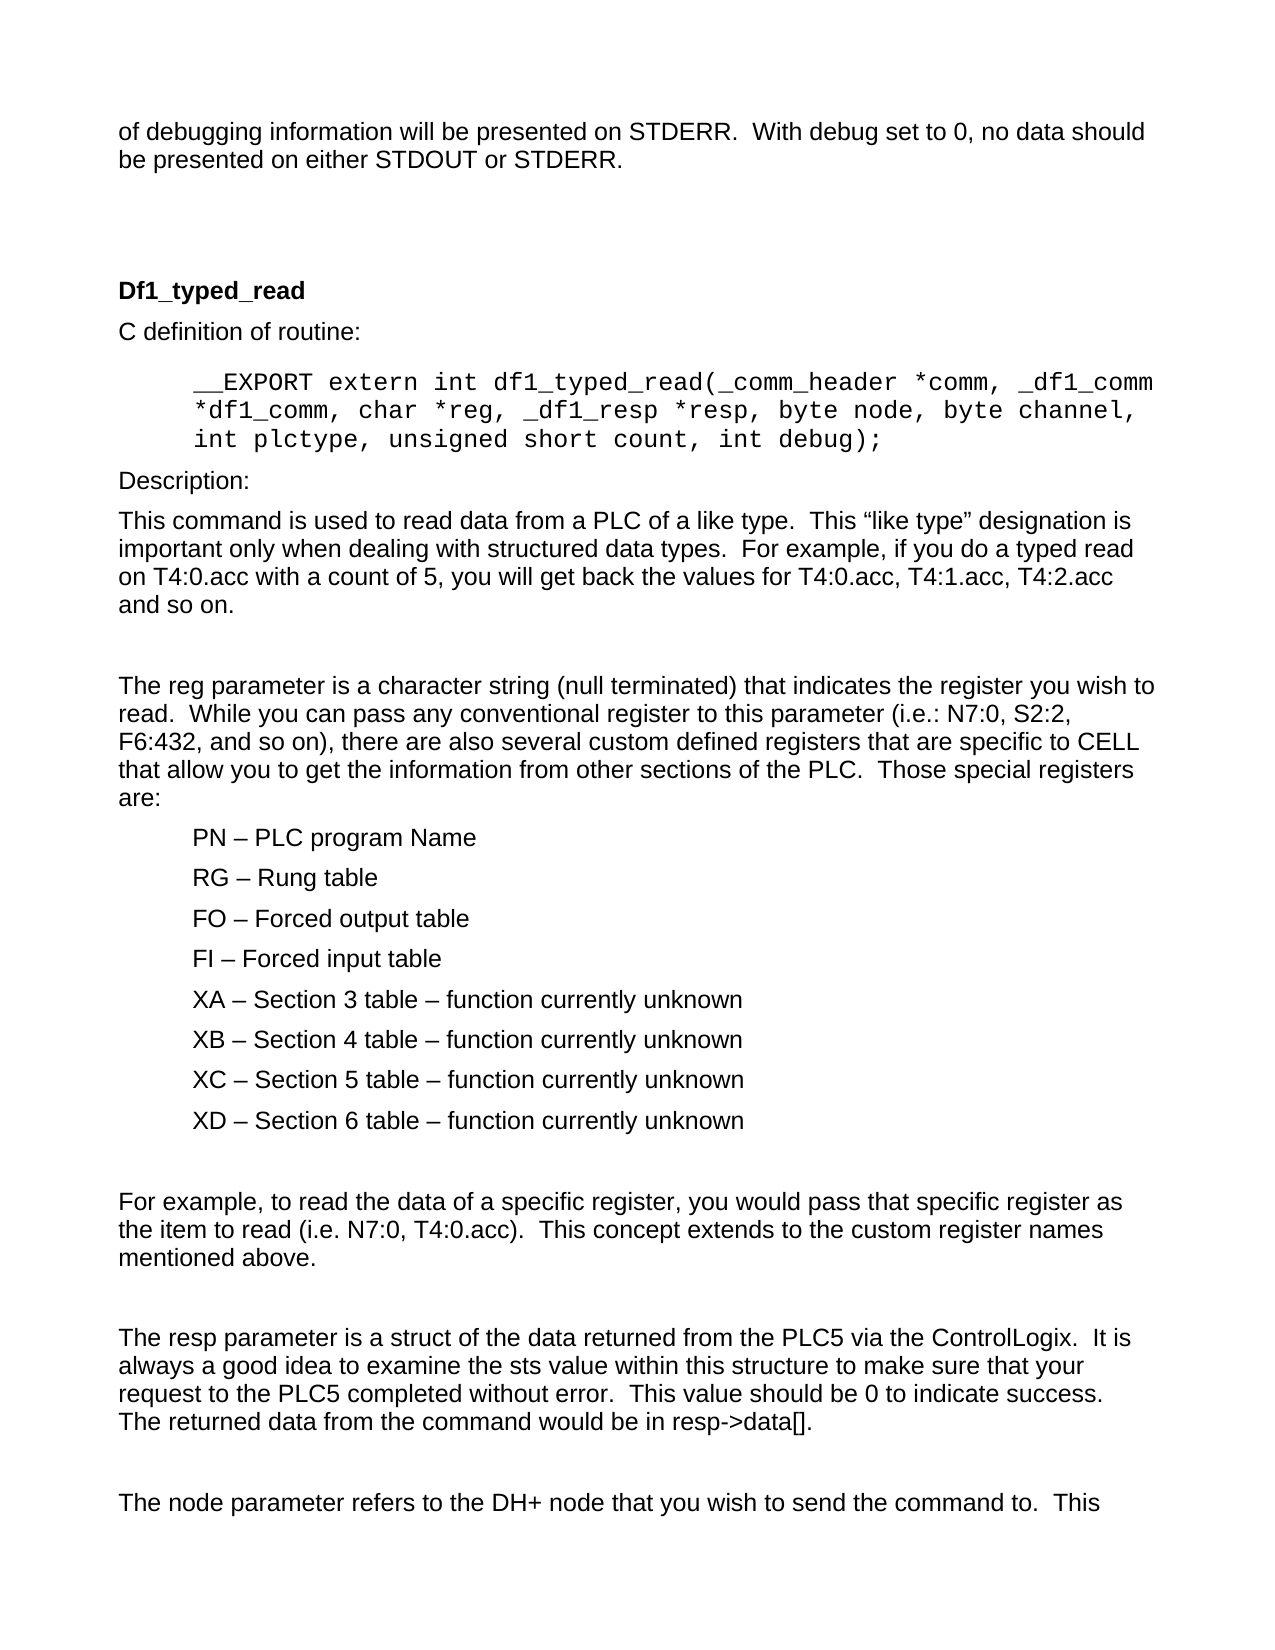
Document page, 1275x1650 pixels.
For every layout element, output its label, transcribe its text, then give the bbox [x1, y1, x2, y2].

text XB – Section 4 table – function currently unknown [118, 1026, 1157, 1054]
text XD – Section 6 table – function currently unknown [118, 1107, 1157, 1134]
text Description: [118, 467, 1157, 494]
text FO – Forced output table [118, 904, 1157, 932]
text PN – PLC program Name [118, 824, 1157, 852]
text The node parameter refers to the DH+ node that you wish to send the command to. This [118, 1489, 1157, 1517]
text The reg parameter is a character string (null terminated) that indicates the register you wish to read. While you can pass any conventional register to this parameter (i.e.: N7:0, S2:2, F6:432, and so on), there are also several custom defined registers that are specific to CELL that allow you to get the information from other sections of the PLC. Those special registers are: [118, 672, 1157, 811]
text XA – Section 3 table – function currently unknown [118, 985, 1157, 1013]
text For example, to read the data of a specific register, you would pass that specific register as the item to read (i.e. N7:0, T4:0.acc). This concept extends to the custom register names mentioned above. [118, 1187, 1157, 1271]
text of debugging information will be presented on STDERR. With debug set to 0, no data should be presented on either STDOUT or STDERR. [118, 118, 1157, 174]
text RG – Rung table [118, 864, 1157, 892]
text XC – Section 5 table – function currently unknown [118, 1066, 1157, 1094]
text This command is used to read data from a PLC of a like type. This “like type” designation is important only when dealing with structured data types. For example, if you do a typed read on T4:0.acc with a count of 5, you will get back the values for T4:0.acc, T4:1.acc, T4:2.acc and so on. [118, 507, 1157, 619]
text __EXPORT extern int df1_typed_read(_comm_header *comm, _df1_comm *df1_comm, char *reg, _df1_resp *resp, byte node, byte channel, int plctype, unsigned short count, int debug); [193, 370, 1157, 455]
text C definition of routine: [118, 317, 1157, 345]
subtitle Df1_typed_read [118, 277, 1157, 305]
text FI – Forced input table [118, 945, 1157, 973]
text The resp parameter is a struct of the data returned from the PLC5 via the ControlLogix. It is always a good idea to examine the sts value within this structure to make sure that your request to the PLC5 completed without error. This value should be 0 to indicate success. The returned data from the command would be in resp->data[]. [118, 1324, 1157, 1436]
